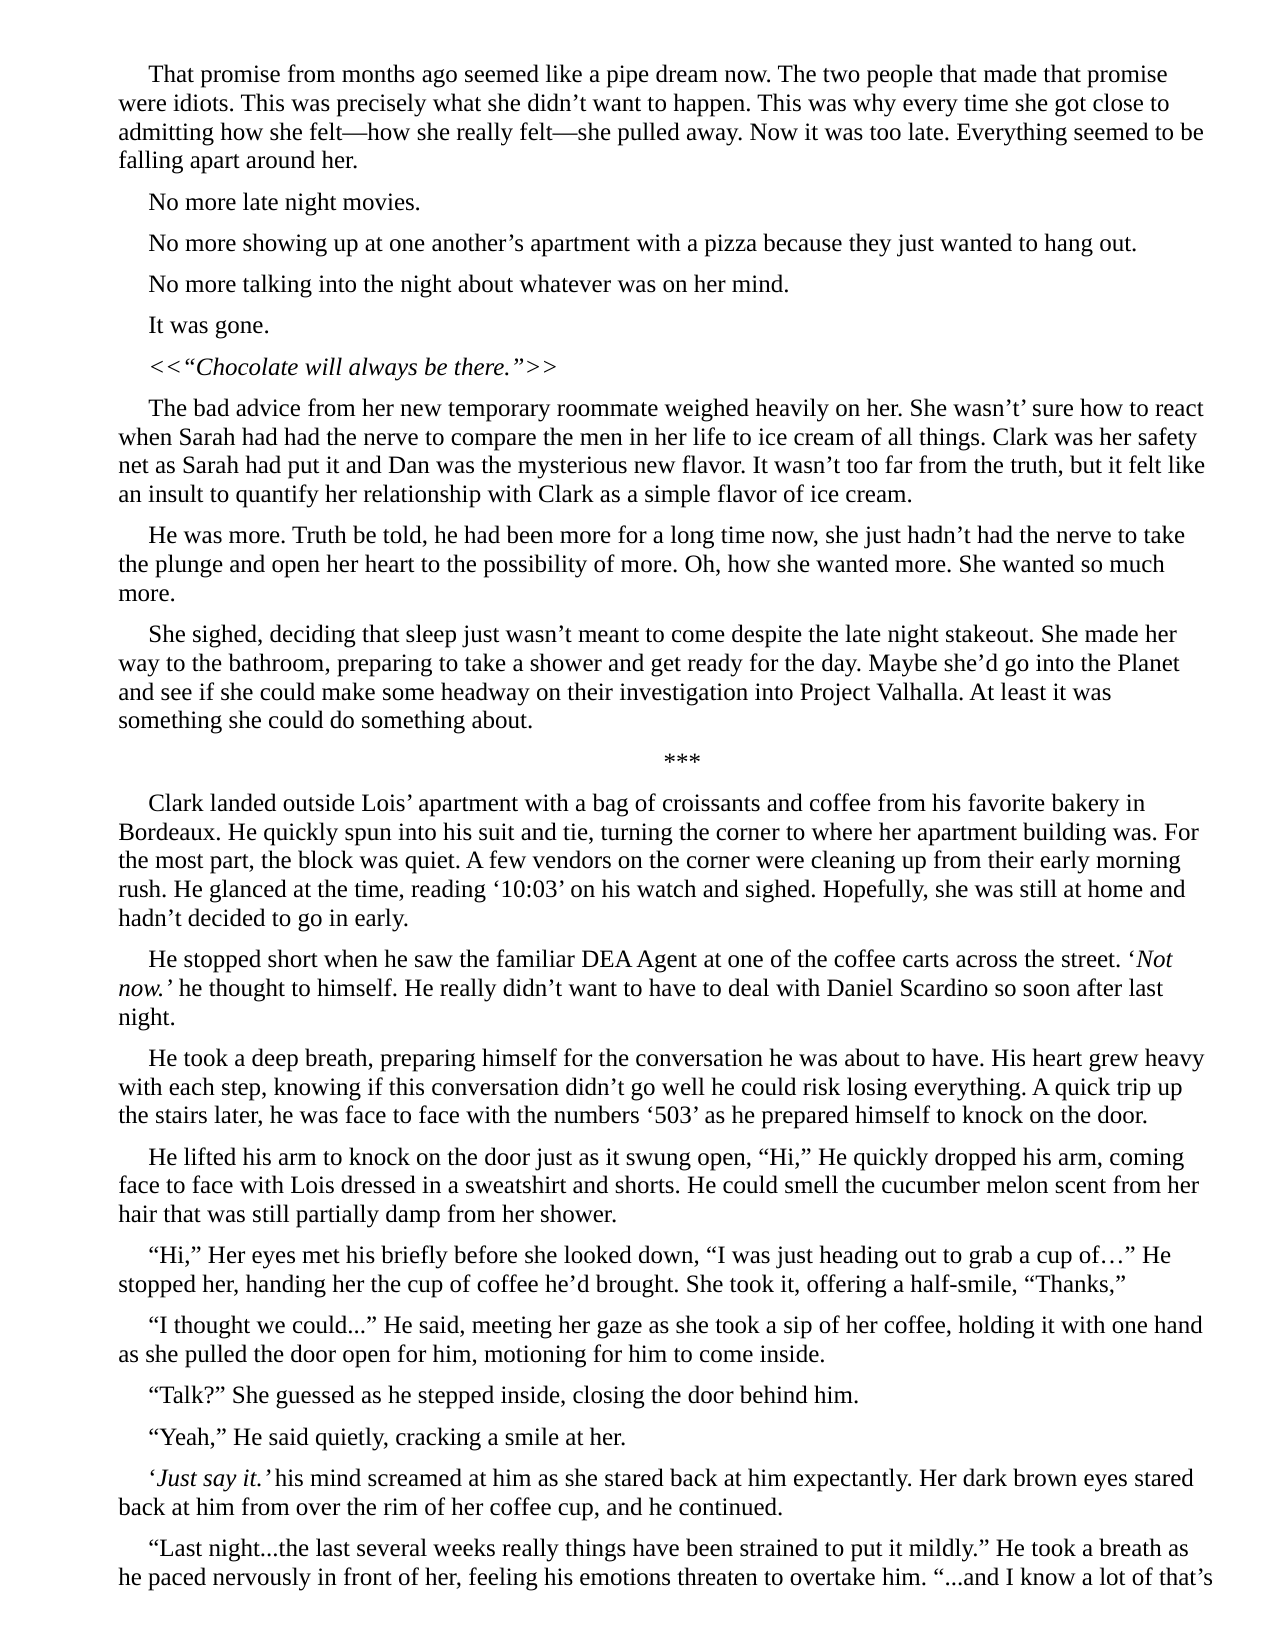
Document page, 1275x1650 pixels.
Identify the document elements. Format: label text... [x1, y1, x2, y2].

text The bad advice from her new temporary roommate weighed heavily on her. She wasn’t’ sure how to react when Sarah had had the nerve to compare the men in her life to ice cream of all things. Clark was her safety net as Sarah had put it and Dan was the mysterious new flavor. It wasn’t too far from the truth, but it felt like an insult to quantify her relationship with Clark as a simple flavor of ice cream. [118, 393, 1216, 508]
text He stopped short when he saw the familiar DEA Agent at one of the coffee carts across the street. ‘Not now.’ he thought to himself. He really didn’t want to have to deal with Daniel Scardino so soon after last night. [118, 944, 1216, 1030]
text No more late night movies. [118, 187, 1216, 215]
text No more talking into the night about whatever was on her mind. [118, 269, 1216, 298]
text ‘Just say it.’ his mind screamed at him as she stared back at him expectantly. Her dark brown eyes stared back at him from over the rim of her coffee cup, and he continued. [118, 1463, 1216, 1520]
text “Last night...the last several weeks really things have been strained to put it mildly.” He took a breath as he paced nervously in front of her, feeling his emotions threaten to overtake him. “...and I know a lot of that’s [118, 1533, 1216, 1590]
text Clark landed outside Lois’ apartment with a bag of croissants and coffee from his favorite bakery in Bordeaux. He quickly spun into his suit and tie, turning the corner to where her apartment building was. For the most part, the block was quiet. A few vendors on the corner were cleaning up from their early morning rush. He glanced at the time, reading ‘10:03’ on his watch and sighed. Hopefully, she was still at home and hadn’t decided to go in early. [118, 788, 1216, 932]
text It was gone. [118, 310, 1216, 339]
text He was more. Truth be told, he had been more for a long time now, she just hadn’t had the nerve to take the plunge and open her heart to the possibility of more. Oh, how she wanted more. She wanted so much more. [118, 520, 1216, 607]
text “Hi,” Her eyes met his briefly before she looked down, “I was just heading out to grab a cup of…” He stopped her, handing her the cup of coffee he’d brought. She took it, offering a half-smile, “Thanks,” [118, 1240, 1216, 1298]
text No more showing up at one another’s apartment with a pizza because they just wanted to hang out. [118, 228, 1216, 257]
text <<“Chocolate will always be there.”>> [118, 352, 1216, 380]
text He lifted his arm to knock on the door just as it swung open, “Hi,” He quickly dropped his arm, coming face to face with Lois dressed in a sweatshirt and shorts. He could smell the cucumber melon scent from her hair that was still partially damp from her shower. [118, 1142, 1216, 1228]
text “I thought we could...” He said, meeting her gaze as she took a sip of her coffee, holding it with one hand as she pulled the door open for him, motioning for him to come inside. [118, 1310, 1216, 1368]
text She sighed, deciding that sleep just wasn’t meant to come despite the late night stakeout. She made her way to the bathroom, preparing to take a shower and get ready for the day. Maybe she’d go into the Planet and see if she could make some headway on their investigation into Project Valhalla. At least it was something she could do something about. [118, 619, 1216, 734]
text “Talk?” She guessed as he stepped inside, closing the door behind him. [118, 1380, 1216, 1409]
text “Yeah,” He said quietly, cracking a smile at her. [118, 1422, 1216, 1450]
text He took a deep breath, preparing himself for the conversation he was about to have. His heart grew heavy with each step, knowing if this conversation didn’t go well he could risk losing everything. A quick trip up the stairs later, he was face to face with the numbers ‘503’ as he prepared himself to knock on the door. [118, 1043, 1216, 1129]
text That promise from months ago seemed like a pipe dream now. The two people that made that promise were idiots. This was precisely what she didn’t want to happen. This was why every time she got close to admitting how she felt—how she really felt—she pulled away. Now it was too late. Everything seemed to be falling apart around her. [118, 59, 1216, 174]
text *** [118, 747, 1216, 775]
